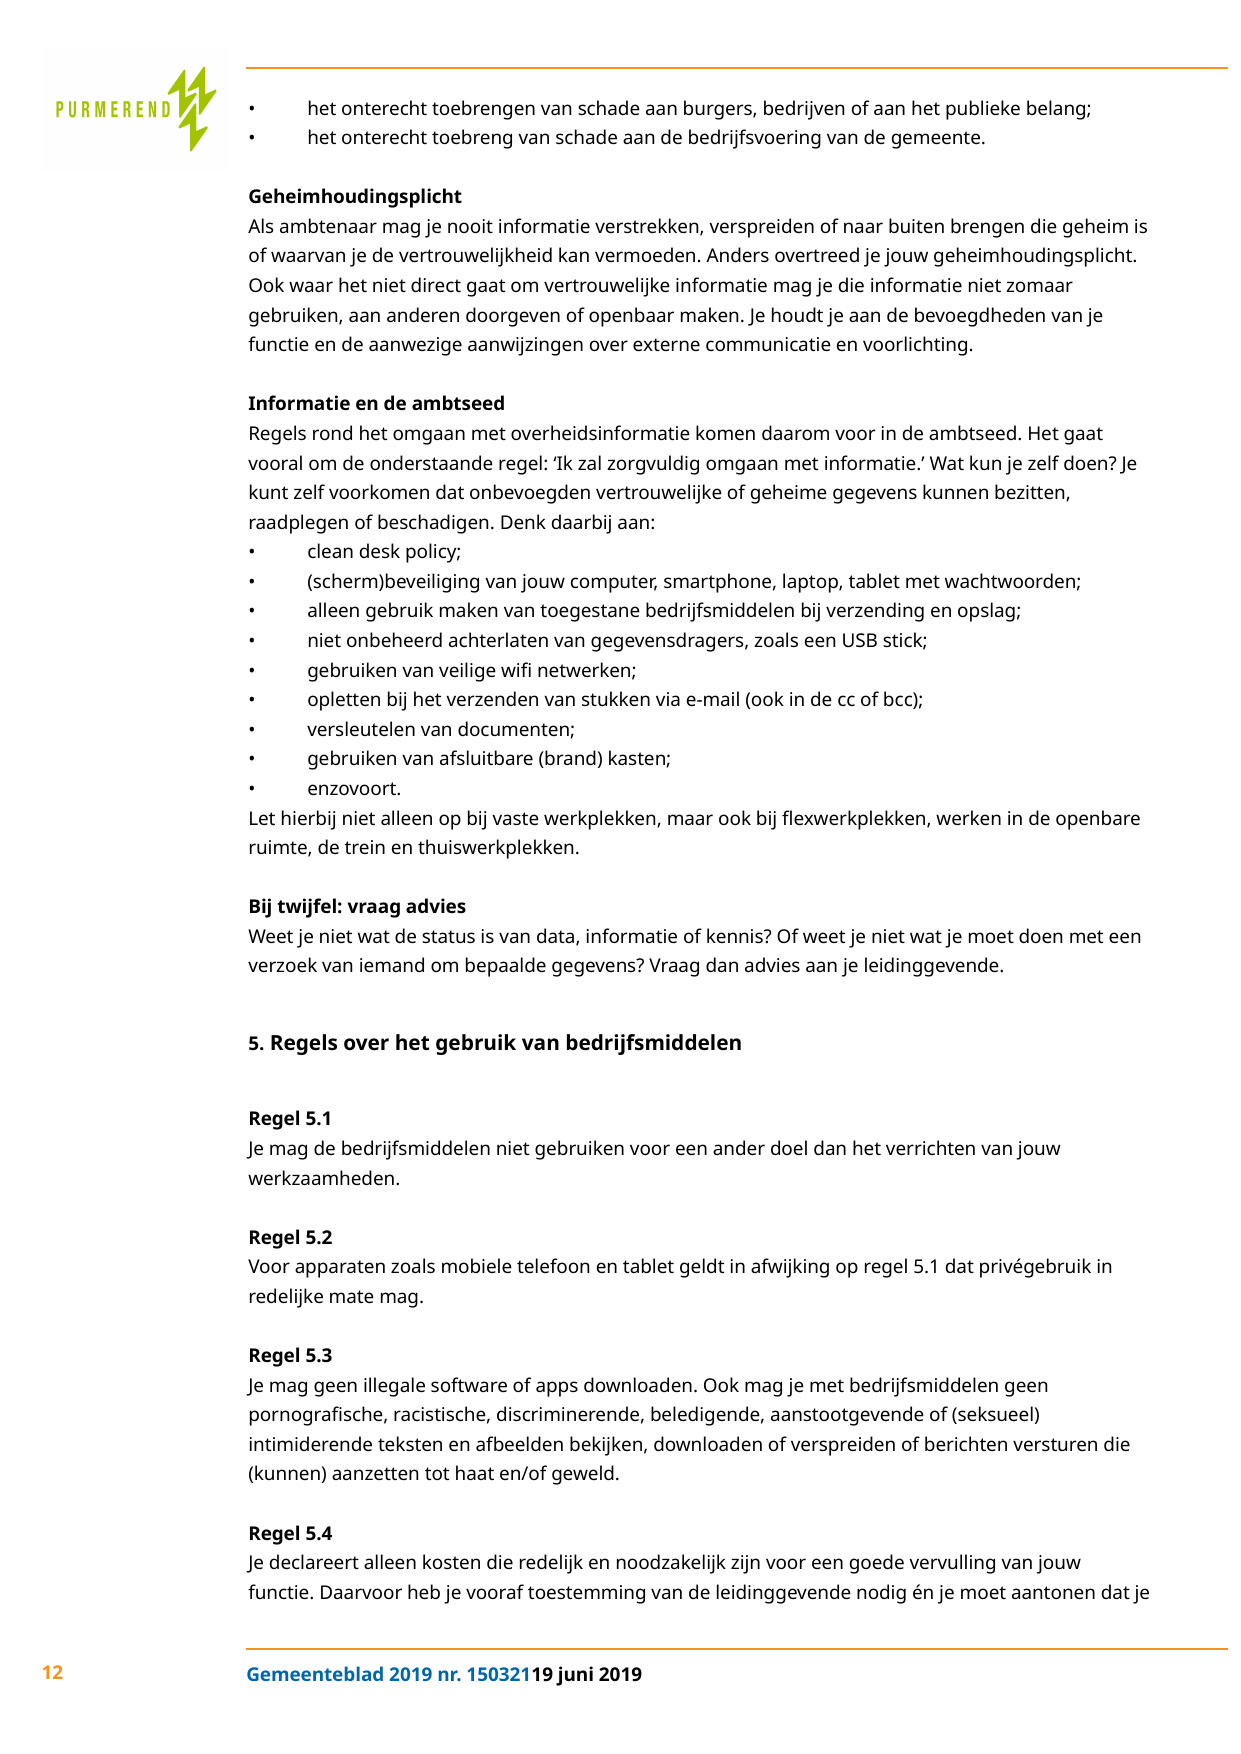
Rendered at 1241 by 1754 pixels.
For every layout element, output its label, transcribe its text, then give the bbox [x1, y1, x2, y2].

list clean desk policy; [248, 538, 1152, 564]
list enzovoort. [248, 775, 1152, 801]
list niet onbeheerd achterlaten van gegevensdragers, zoals een USB stick; [248, 627, 1152, 653]
text Informatie en de ambtseed [248, 391, 1152, 416]
text 5. Regels over het gebruik van bedrijfsmiddelen [248, 1028, 1152, 1056]
list gebruiken van afsluitbare (brand) kasten; [248, 746, 1152, 771]
text Je mag geen illegale software of apps downloaden. Ook mag je met bedrijfsmiddelen geen pornografische, racistische, discriminerende, beledigende, aanstootgevende of (seksueel) intimiderende teksten en afbeelden bekijken, downloaden of verspreiden of berichten versturen die (kunnen) aanzetten tot haat en/of geweld. [248, 1372, 1152, 1486]
text Regel 5.1 [248, 1106, 1152, 1131]
list opletten bij het verzenden van stukken via e-mail (ook in de cc of bcc); [248, 686, 1152, 712]
list het onterecht toebreng van schade aan de bedrijfsvoering van de gemeente. [248, 124, 1152, 150]
list alleen gebruik maken van toegestane bedrijfsmiddelen bij verzending en opslag; [248, 598, 1152, 623]
text Als ambtenaar mag je nooit informatie verstrekken, verspreiden of naar buiten brengen die geheim is of waarvan je de vertrouwelijkheid kan vermoeden. Anders overtreed je jouw geheimhoudingsplicht. Ook waar het niet direct gaat om vertrouwelijke informatie mag je die informatie niet zomaar gebruiken, aan anderen doorgeven of openbaar maken. Je houdt je aan de bevoegdheden van je functie en de aanwezige aanwijzingen over externe communicatie en voorlichting. [248, 213, 1152, 357]
text Regel 5.3 [248, 1342, 1152, 1368]
text Regel 5.4 [248, 1520, 1152, 1546]
text Weet je niet wat de status is van data, informatie of kennis? Of weet je niet wat je moet doen met een verzoek van iemand om bepaalde gegevens? Vraag dan advies aan je leidinggevende. [248, 923, 1152, 978]
list versleutelen van documenten; [248, 716, 1152, 742]
text Regel 5.2 [248, 1224, 1152, 1250]
text Je declareert alleen kosten die redelijk en noodzakelijk zijn voor een goede vervulling van jouw functie. Daarvoor heb je vooraf toestemming van de leidinggevende nodig én je moet aantonen dat je [248, 1549, 1152, 1605]
text Je mag de bedrijfsmiddelen niet gebruiken voor een ander doel dan het verrichten van jouw werkzaamheden. [248, 1135, 1152, 1191]
list het onterecht toebrengen van schade aan burgers, bedrijven of aan het publieke belang; [248, 95, 1152, 121]
list (scherm)beveiliging van jouw computer, smartphone, laptop, tablet met wachtwoorden; [248, 568, 1152, 594]
text Regels rond het omgaan met overheidsinformatie komen daarom voor in de ambtseed. Het gaat vooral om de onderstaande regel: ‘Ik zal zorgvuldig omgaan met informatie.’ Wat kun je zelf doen? Je kunt zelf voorkomen dat onbevoegden vertrouwelijke of geheime gegevens kunnen bezitten, raadplegen of beschadigen. Denk daarbij aan: [248, 420, 1152, 535]
text Geheimhoudingsplicht [248, 183, 1152, 209]
text Voor apparaten zoals mobiele telefoon en tablet geldt in afwijking op regel 5.1 dat privégebruik in redelijke mate mag. [248, 1253, 1152, 1309]
text Bij twijfel: vraag advies [248, 893, 1152, 919]
text Let hierbij niet alleen op bij vaste werkplekken, maar ook bij flexwerkplekken, werken in de openbare ruimte, de trein en thuiswerkplekken. [248, 805, 1152, 860]
picture [41, 47, 231, 172]
list gebruiken van veilige wifi netwerken; [248, 657, 1152, 683]
